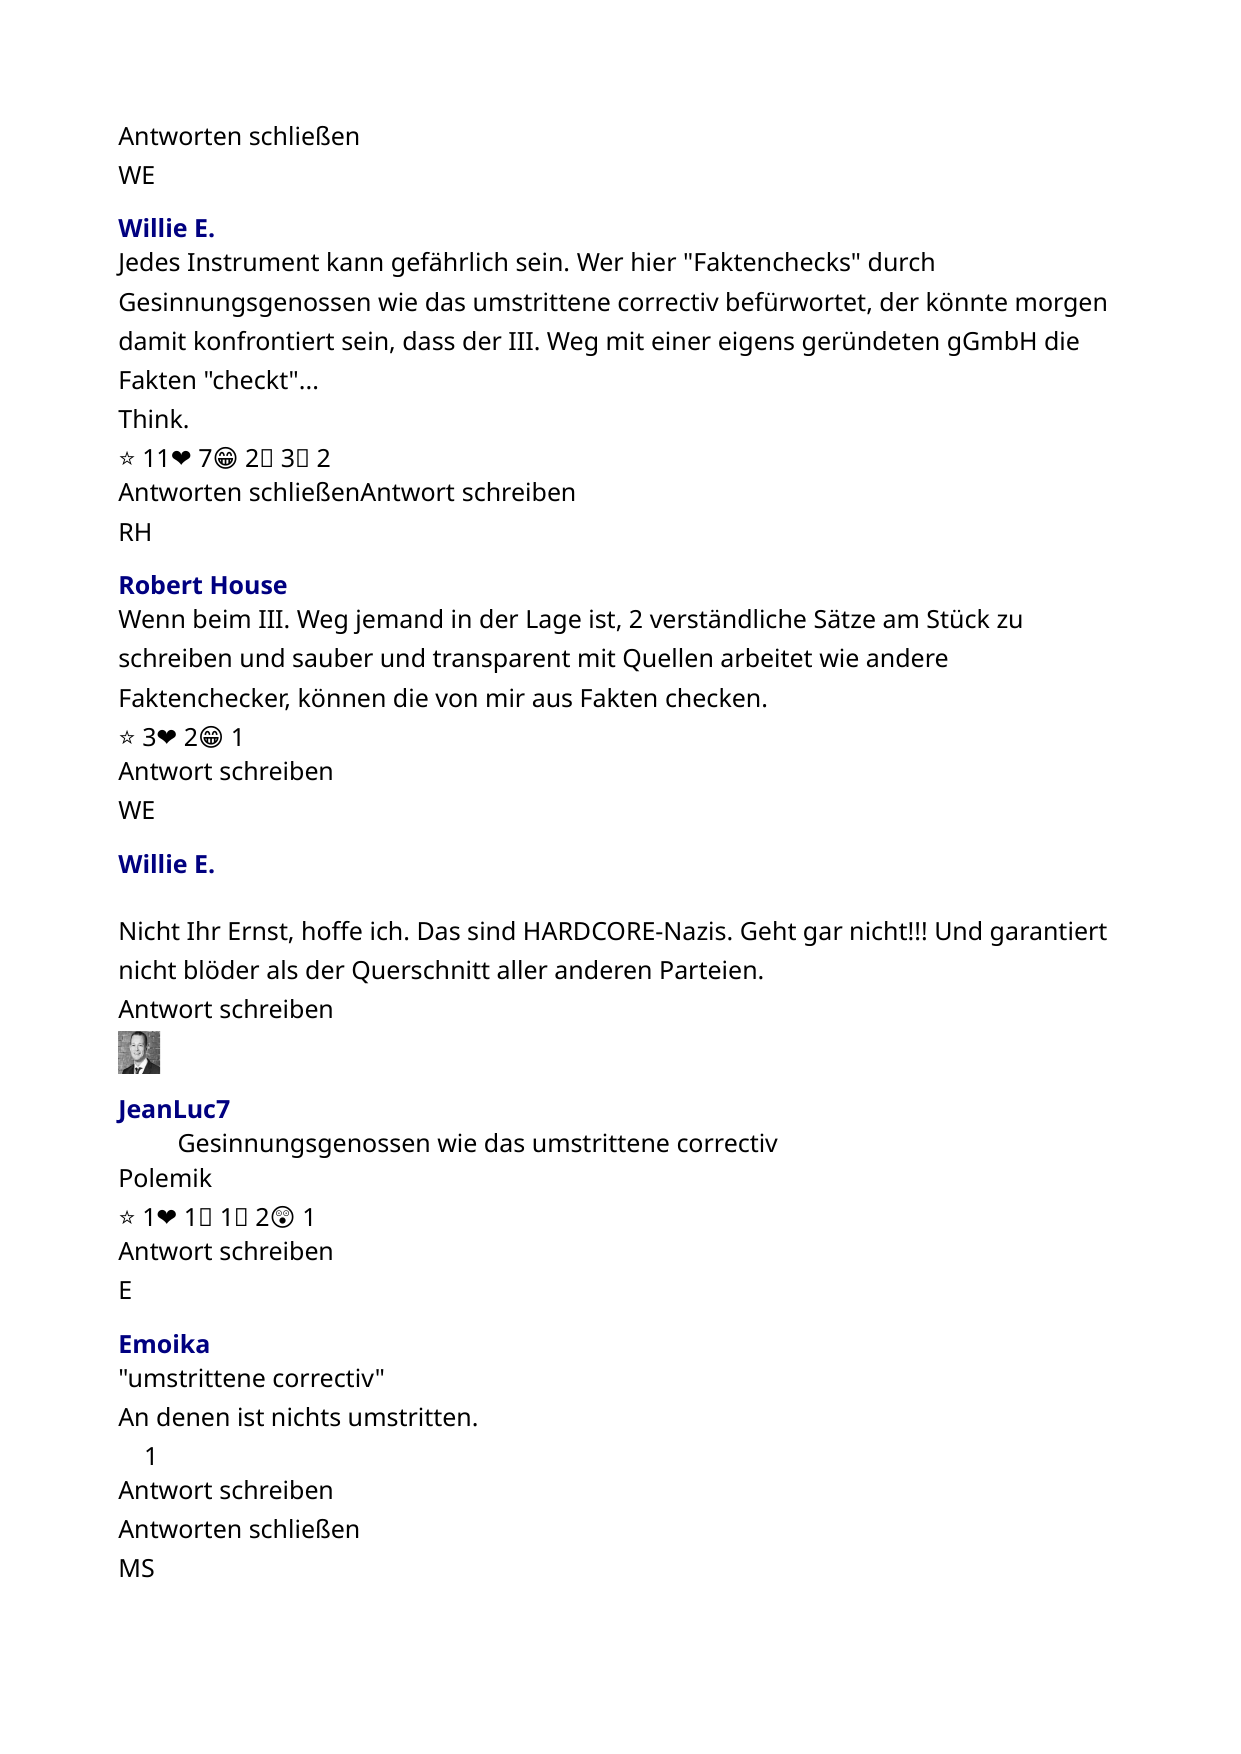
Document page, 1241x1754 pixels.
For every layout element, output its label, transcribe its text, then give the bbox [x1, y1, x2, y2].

text ⭐️ 11❤️ 7😁 2🙁 3🤨 2 [118, 441, 1122, 475]
text ⭐️ 1❤️ 1🙁 1🤨 2😲 1 [118, 1199, 1122, 1233]
subtitle Willie E. [118, 211, 1122, 245]
picture [118, 1031, 161, 1074]
subtitle Robert House [118, 568, 1122, 602]
text Antwort schreiben [118, 992, 1122, 1026]
text Polemik [118, 1160, 1122, 1194]
text MS [118, 1551, 1122, 1585]
text 🤨 1 [118, 1439, 1122, 1473]
text RH [118, 514, 1122, 548]
text WE [118, 157, 1122, 191]
text ⭐️ 3❤️ 2😁 1 [118, 719, 1122, 753]
text E [118, 1273, 1122, 1307]
text "umstrittene correctiv" [118, 1360, 1122, 1394]
text An denen ist nichts umstritten. [118, 1399, 1122, 1434]
text Think. [118, 402, 1122, 436]
text Antwort schreiben [118, 1233, 1122, 1267]
text Antwort schreiben [118, 1473, 1122, 1507]
text Gesinnungsgenossen wie das umstrittene correctiv [177, 1126, 1063, 1160]
subtitle Willie E. [118, 846, 1122, 881]
text Nicht Ihr Ernst, hoffe ich. Das sind HARDCORE-Nazis. Geht gar nicht!!! Und garantiert nicht blöder als der Querschnitt aller anderen Parteien. [118, 913, 1122, 987]
text Jedes Instrument kann gefährlich sein. Wer hier "Faktenchecks" durch Gesinnungsgenossen wie das umstrittene correctiv befürwortet, der könnte morgen damit konfrontiert sein, dass der III. Weg mit einer eigens geründeten gGmbH die Fakten "checkt"... [118, 245, 1122, 397]
text Antwort schreiben [118, 753, 1122, 788]
text Antworten schließen [118, 1512, 1122, 1546]
text Antworten schließen [118, 118, 1122, 152]
text WE [118, 793, 1122, 827]
text Antworten schließenAntwort schreiben [118, 475, 1122, 509]
subtitle Emoika [118, 1326, 1122, 1360]
subtitle JeanLuc7 [118, 1092, 1122, 1126]
text Wenn beim III. Weg jemand in der Lage ist, 2 verständliche Sätze am Stück zu schreiben und sauber und transparent mit Quellen arbeitet wie andere Faktenchecker, können die von mir aus Fakten checken. [118, 602, 1122, 714]
